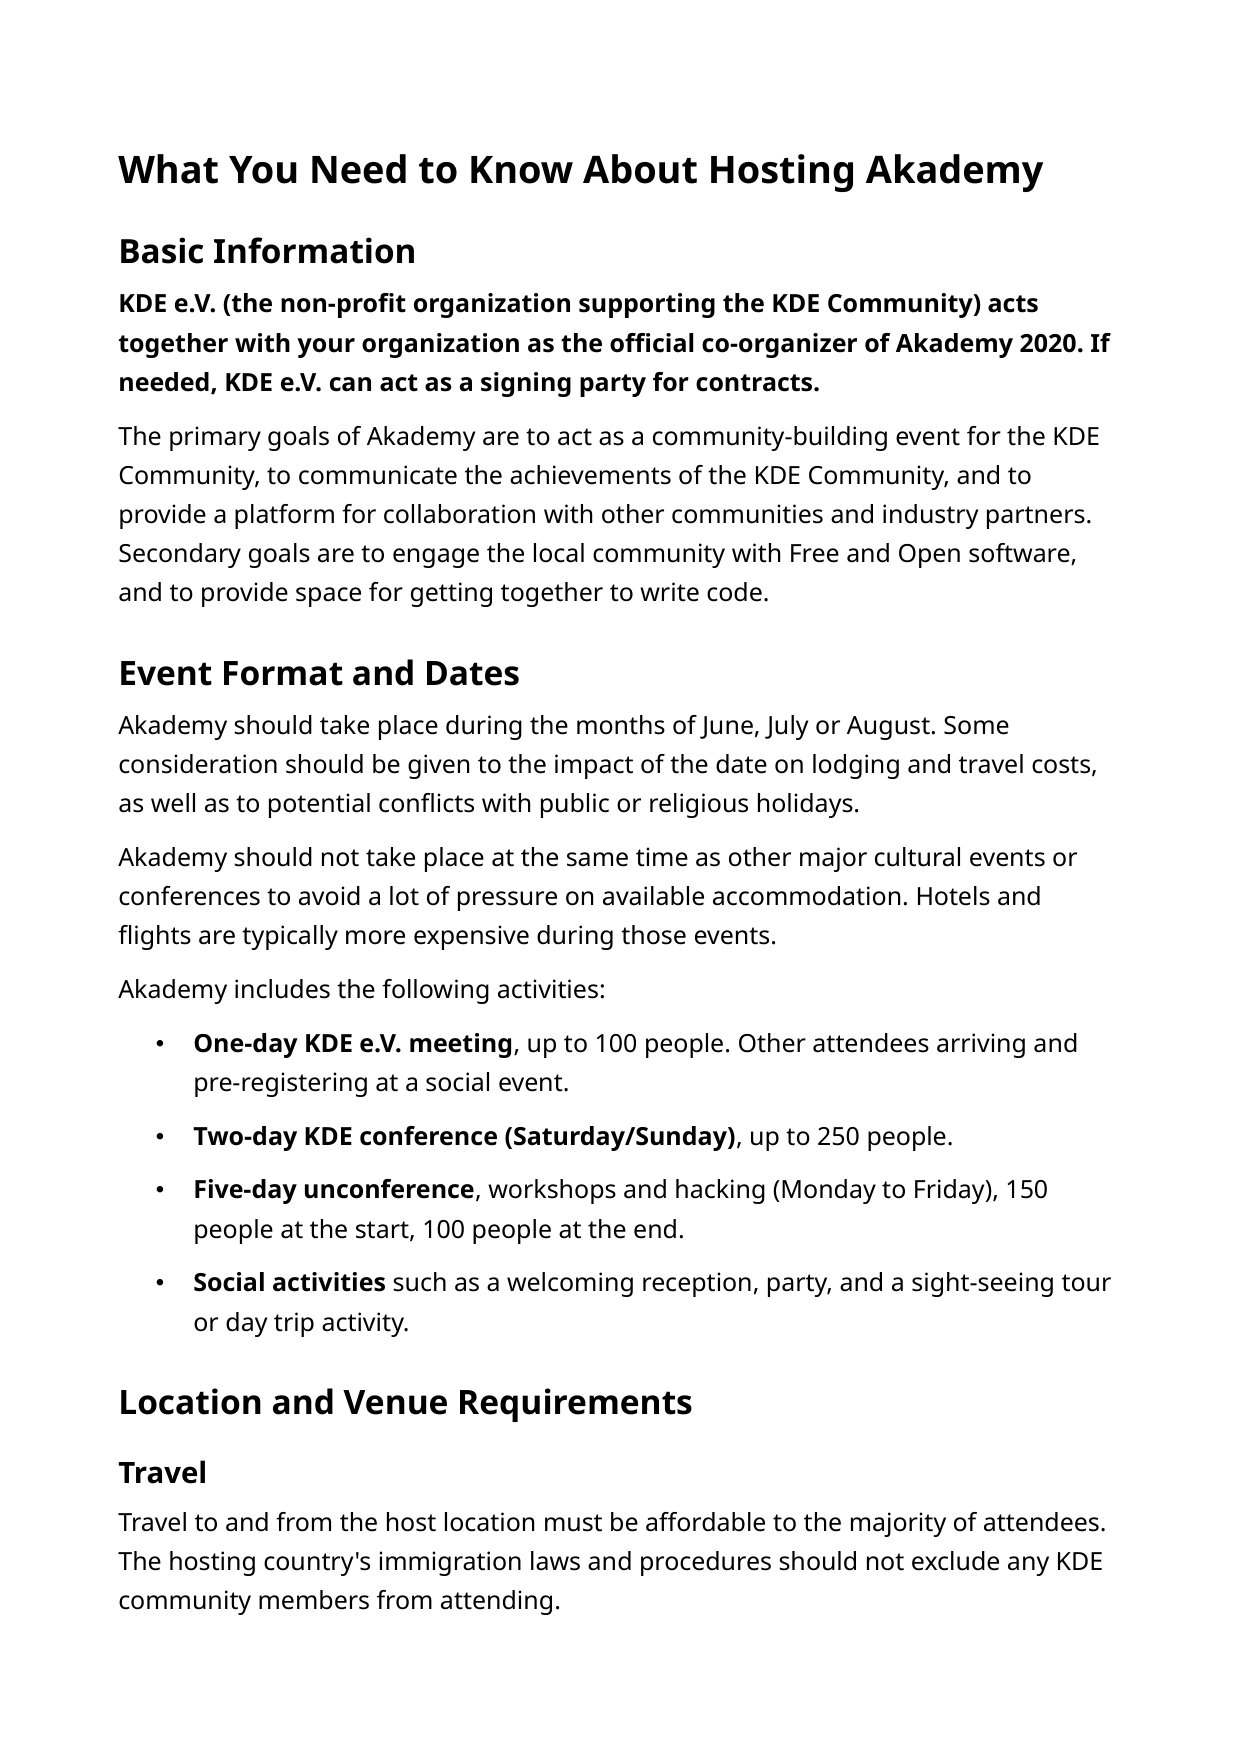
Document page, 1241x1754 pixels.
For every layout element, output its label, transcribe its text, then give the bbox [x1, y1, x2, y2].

list Five-day unconference, workshops and hacking (Monday to Friday), 150 people at the start, 100 people at the end. [156, 1172, 1122, 1245]
text Akademy should not take place at the same time as other major cultural events or conferences to avoid a lot of pressure on available accommodation. Hotels and flights are typically more expensive during those events. [118, 840, 1122, 952]
text Travel to and from the host location must be affordable to the majority of attendees. The hosting country's immigration laws and procedures should not exclude any KDE community members from attending. [118, 1504, 1122, 1617]
text KDE e.V. (the non-profit organization supporting the KDE Community) acts together with your organization as the official co-organizer of Akademy 2020. If needed, KDE e.V. can act as a signing party for contracts. [118, 286, 1122, 398]
text Akademy includes the following activities: [118, 972, 1122, 1006]
list Two-day KDE conference (Saturday/Sunday), up to 250 people. [156, 1118, 1122, 1152]
subtitle Travel [118, 1452, 1122, 1492]
subtitle Location and Venue Requirements [118, 1379, 1122, 1424]
subtitle Event Format and Dates [118, 649, 1122, 695]
text Akademy should take place during the months of June, July or August. Some consideration should be given to the impact of the date on lodging and travel costs, as well as to potential conflicts with public or religious holidays. [118, 708, 1122, 820]
text The primary goals of Akademy are to act as a community-building event for the KDE Community, to communicate the achievements of the KDE Community, and to provide a platform for collaboration with other communities and industry partners. Secondary goals are to engage the local community with Free and Open software, and to provide space for getting together to write code. [118, 418, 1122, 609]
subtitle What You Need to Know About Hosting Akademy [118, 143, 1122, 195]
subtitle Basic Information [118, 228, 1122, 273]
list Social activities such as a welcoming reception, party, and a sight-seeing tour or day trip activity. [156, 1265, 1122, 1338]
list One-day KDE e.V. meeting, up to 100 people. Other attendees arriving and pre-registering at a social event. [156, 1026, 1122, 1099]
